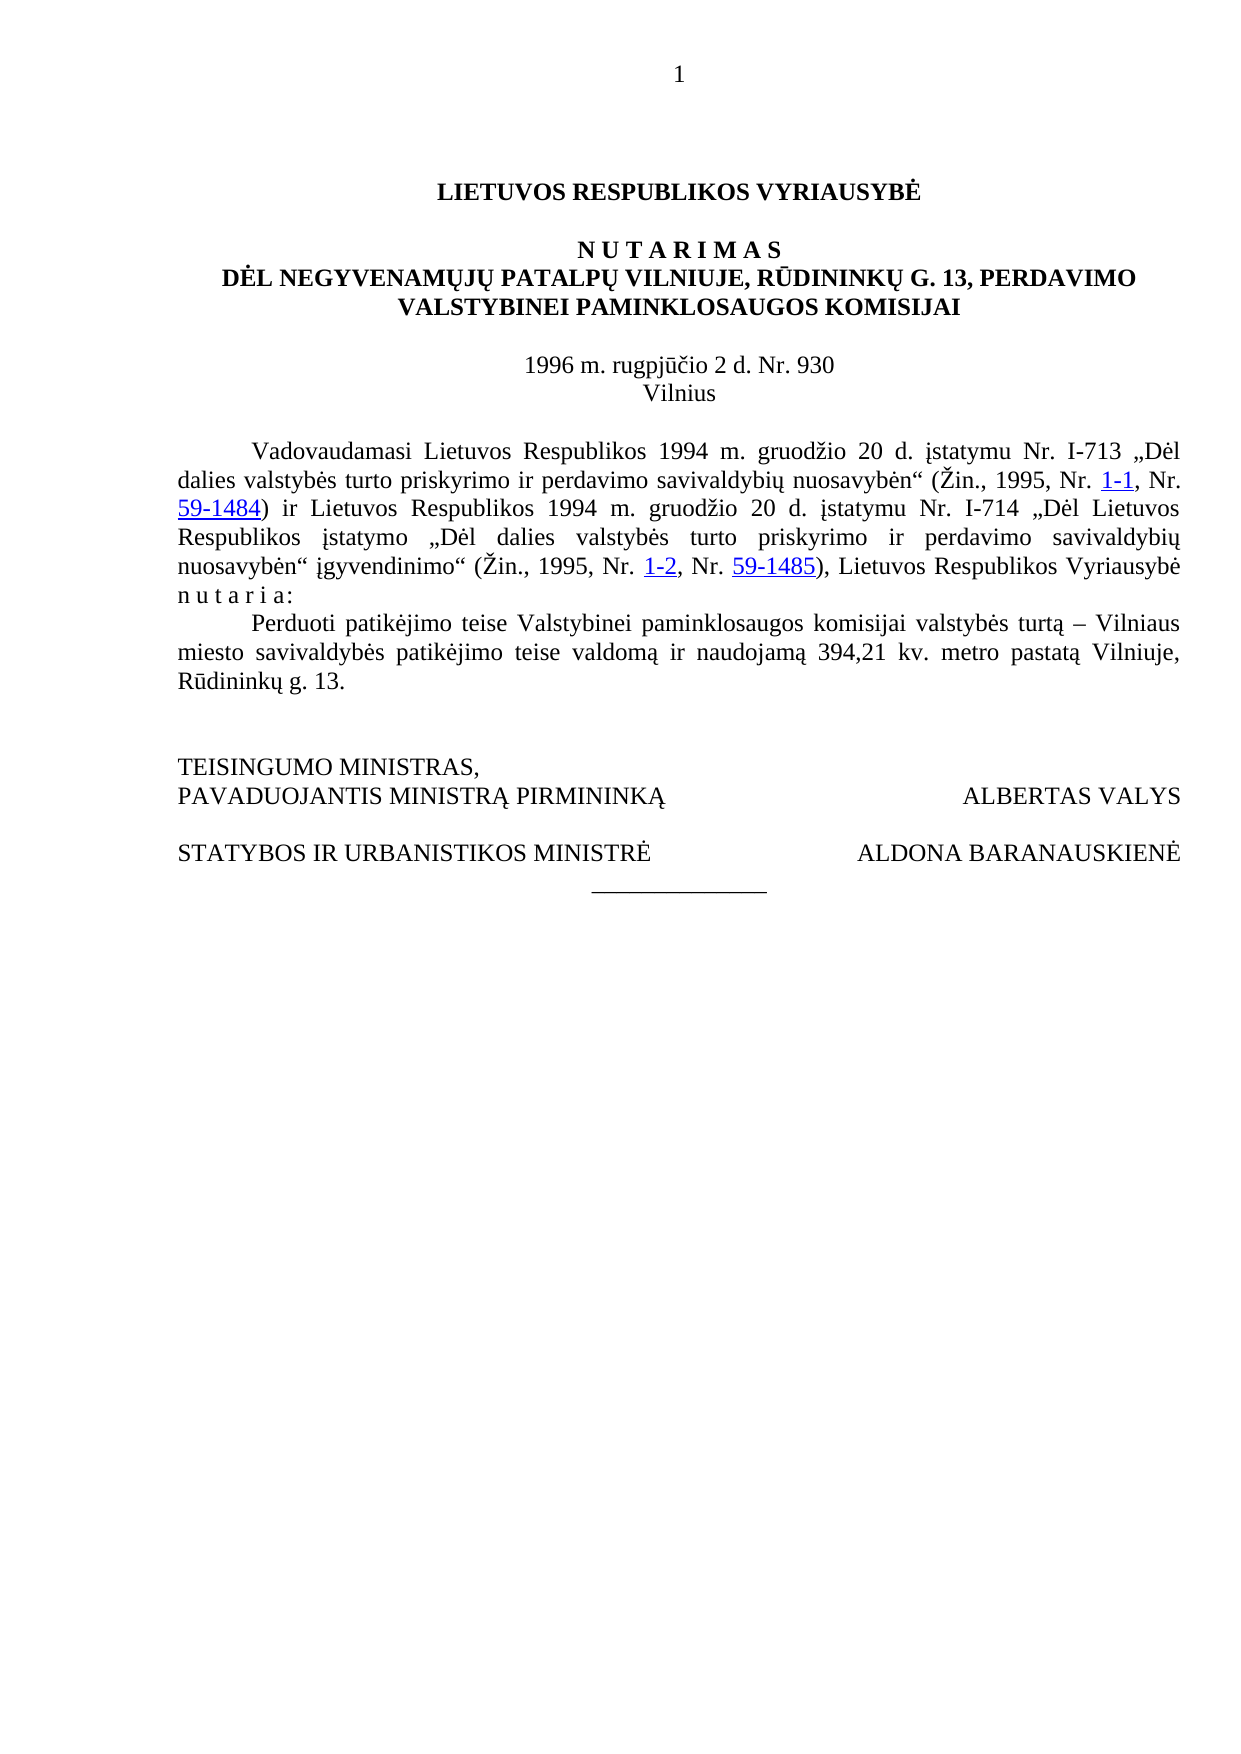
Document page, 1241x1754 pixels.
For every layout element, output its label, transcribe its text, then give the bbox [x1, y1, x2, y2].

text PAVADUOJANTIS MINISTRĄ PIRMININKĄ ALBERTAS VALYS [177, 781, 1181, 810]
text 1996 m. rugpjūčio 2 d. Nr. 930 [177, 350, 1181, 378]
text N U T A R I M A S [177, 235, 1181, 263]
text Vadovaudamasi Lietuvos Respublikos 1994 m. gruodžio 20 d. įstatymu Nr. I-713 „Dėl dalies valstybės turto priskyrimo ir perdavimo savivaldybių nuosavybėn“ (Žin., 1995, Nr. 1-1, Nr. 59-1484) ir Lietuvos Respublikos 1994 m. gruodžio 20 d. įstatymu Nr. I-714 „Dėl Lietuvos Respublikos įstatymo „Dėl dalies valstybės turto priskyrimo ir perdavimo savivaldybių nuosavybėn“ įgyvendinimo“ (Žin., 1995, Nr. 1-2, Nr. 59-1485), Lietuvos Respublikos Vyriausybė nutaria: [177, 436, 1181, 608]
text Perduoti patikėjimo teise Valstybinei paminklosaugos komisijai valstybės turtą – Vilniaus miesto savivaldybės patikėjimo teise valdomą ir naudojamą 394,21 kv. metro pastatą Vilniuje, Rūdininkų g. 13. [177, 608, 1181, 695]
text LIETUVOS RESPUBLIKOS VYRIAUSYBĖ [177, 177, 1181, 206]
text DĖL NEGYVENAMŲJŲ PATALPŲ VILNIUJE, RŪDININKŲ G. 13, PERDAVIMO VALSTYBINEI PAMINKLOSAUGOS KOMISIJAI [177, 263, 1181, 321]
text ______________ [177, 867, 1181, 896]
text Vilnius [177, 378, 1181, 407]
text TEISINGUMO MINISTRAS, [177, 752, 1181, 781]
text STATYBOS IR URBANISTIKOS MINISTRĖ ALDONA BARANAUSKIENĖ [177, 838, 1181, 867]
